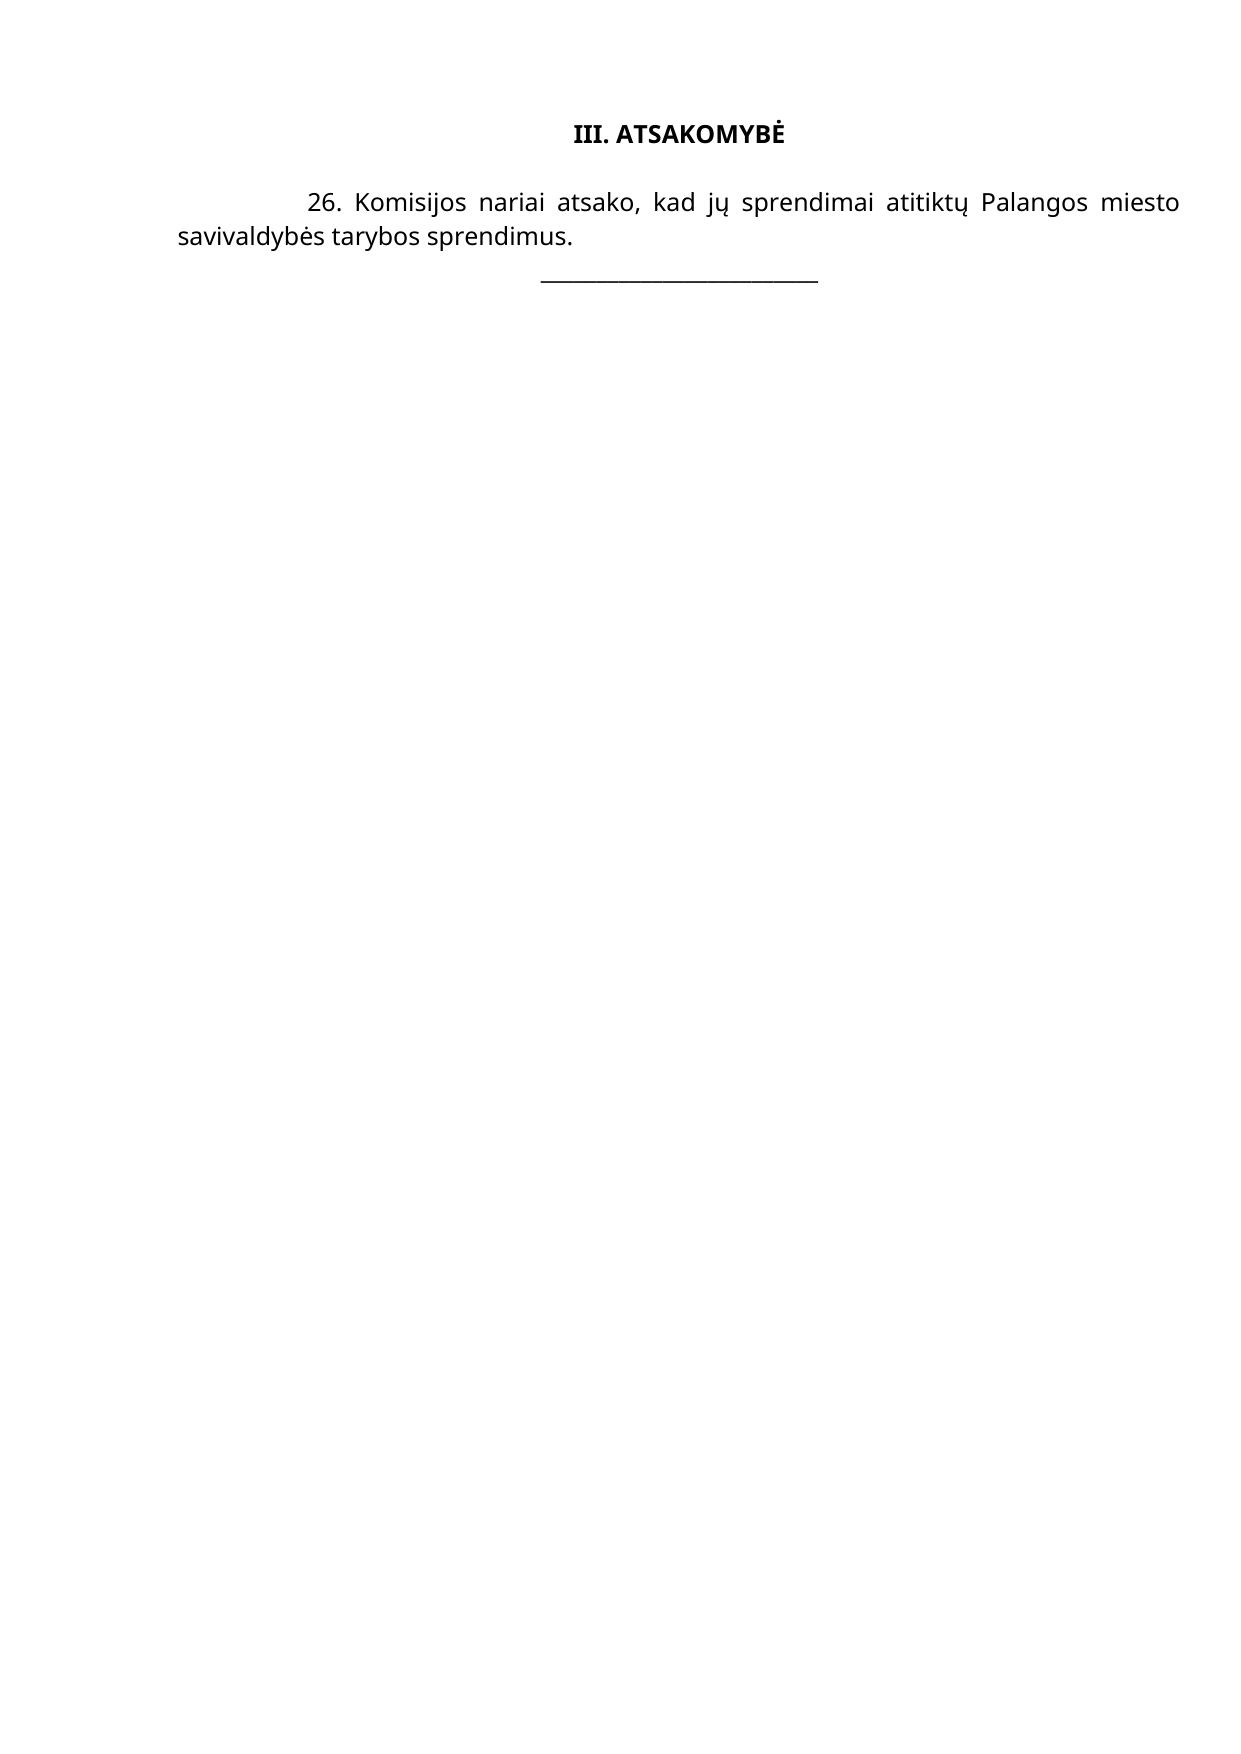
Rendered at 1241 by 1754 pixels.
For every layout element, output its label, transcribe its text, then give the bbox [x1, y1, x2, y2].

text 26. Komisijos nariai atsako, kad jų sprendimai atitiktų Palangos miesto savivaldybės tarybos sprendimus. [177, 185, 1181, 253]
text III. ATSAKOMYBĖ [177, 117, 1181, 151]
text _________________________ [177, 253, 1181, 287]
